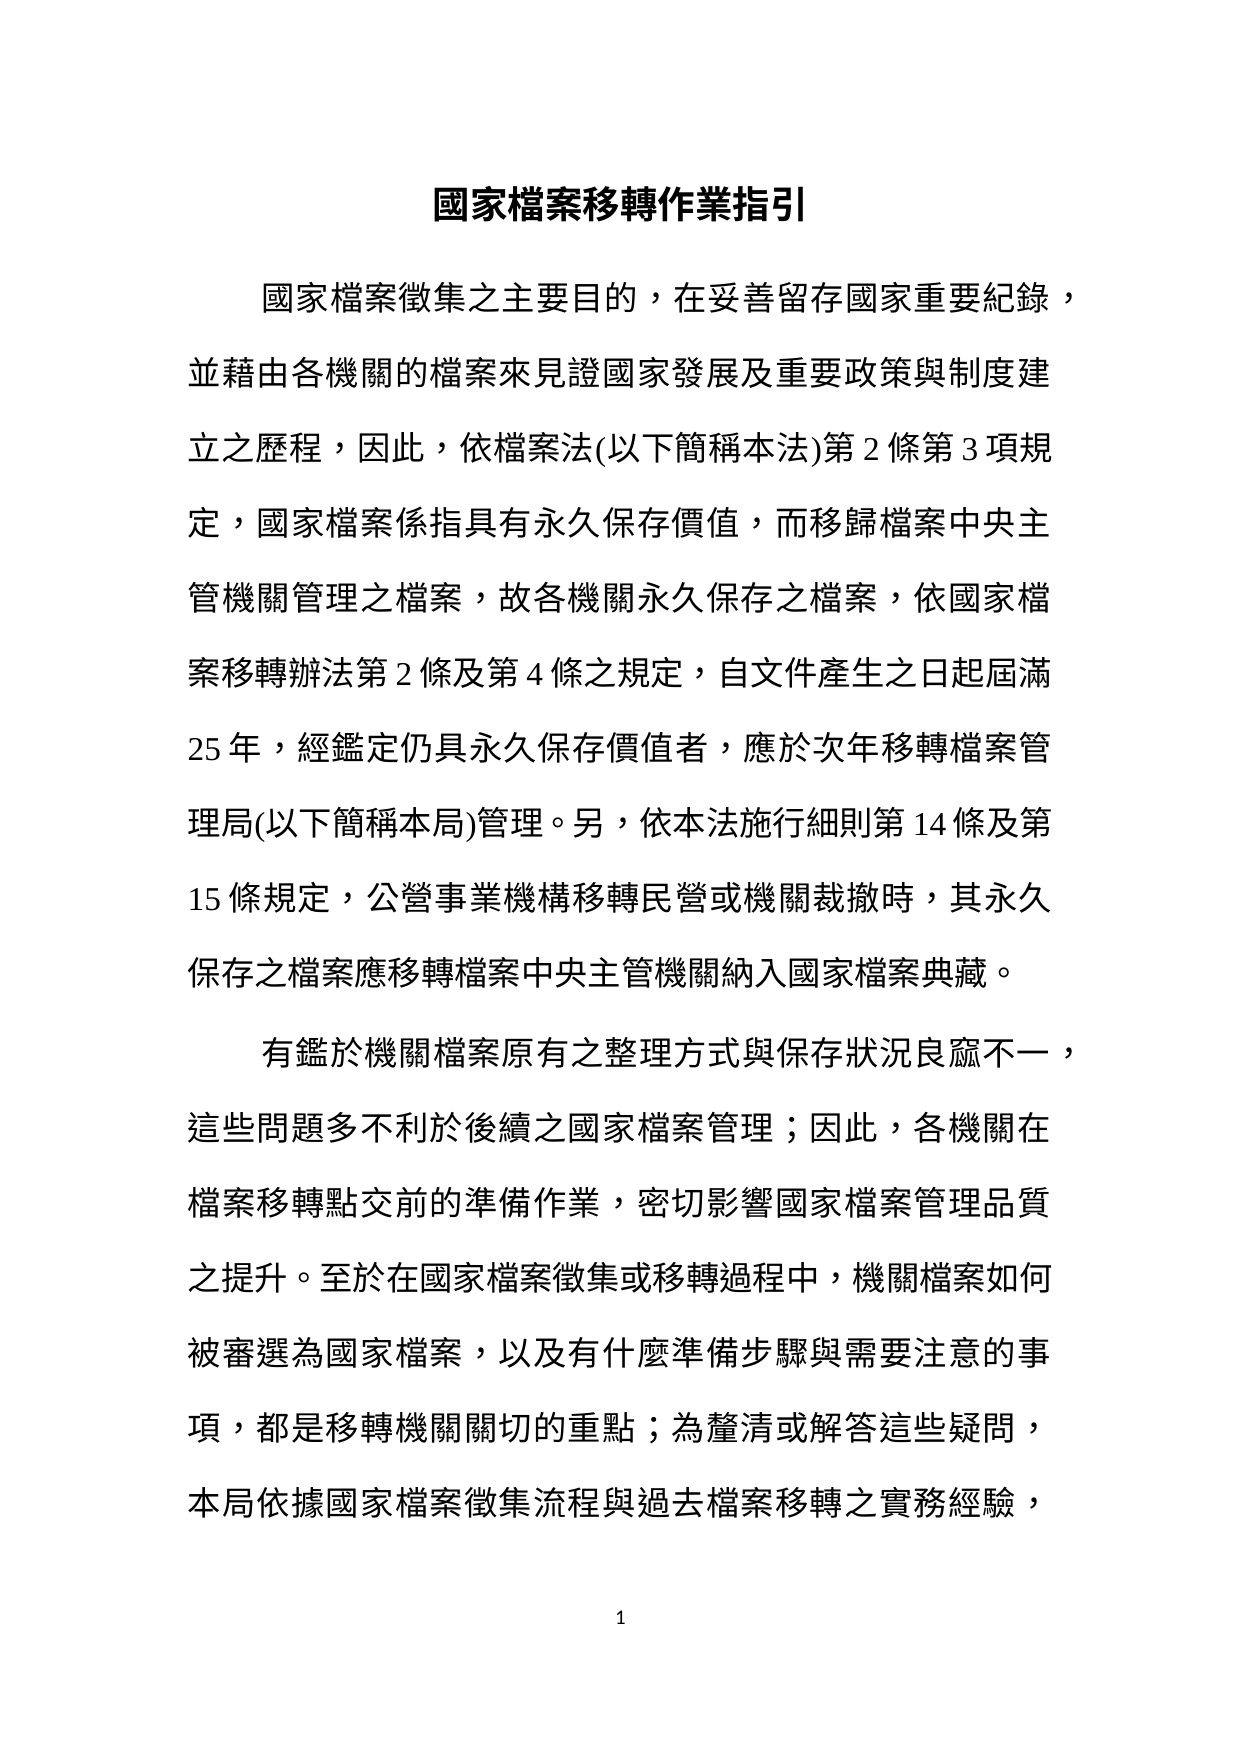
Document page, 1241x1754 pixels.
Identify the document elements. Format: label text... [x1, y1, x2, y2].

text 國家檔案移轉作業指引 [187, 164, 1053, 239]
text 國家檔案徵集之主要目的，在妥善留存國家重要紀錄，並藉由各機關的檔案來見證國家發展及重要政策與制度建立之歷程，因此，依檔案法(以下簡稱本法)第2條第3項規定，國家檔案係指具有永久保存價值，而移歸檔案中央主管機關管理之檔案，故各機關永久保存之檔案，依國家檔案移轉辦法第2條及第4條之規定，自文件產生之日起屆滿25年，經鑑定仍具永久保存價值者，應於次年移轉檔案管理局(以下簡稱本局)管理。另，依本法施行細則第14條及第15條規定，公營事業機構移轉民營或機關裁撤時，其永久保存之檔案應移轉檔案中央主管機關納入國家檔案典藏。 [187, 258, 1053, 1008]
text 有鑑於機關檔案原有之整理方式與保存狀況良窳不一，這些問題多不利於後續之國家檔案管理；因此，各機關在檔案移轉點交前的準備作業，密切影響國家檔案管理品質之提升。至於在國家檔案徵集或移轉過程中，機關檔案如何被審選為國家檔案，以及有什麼準備步驟與需要注意的事項，都是移轉機關關切的重點；為釐清或解答這些疑問，本局依據國家檔案徵集流程與過去檔案移轉之實務經驗，編訂本指引供各機關參考，希望能有效協助機關檔案管理人員辦理相關移轉作業。 [187, 1013, 1053, 1538]
